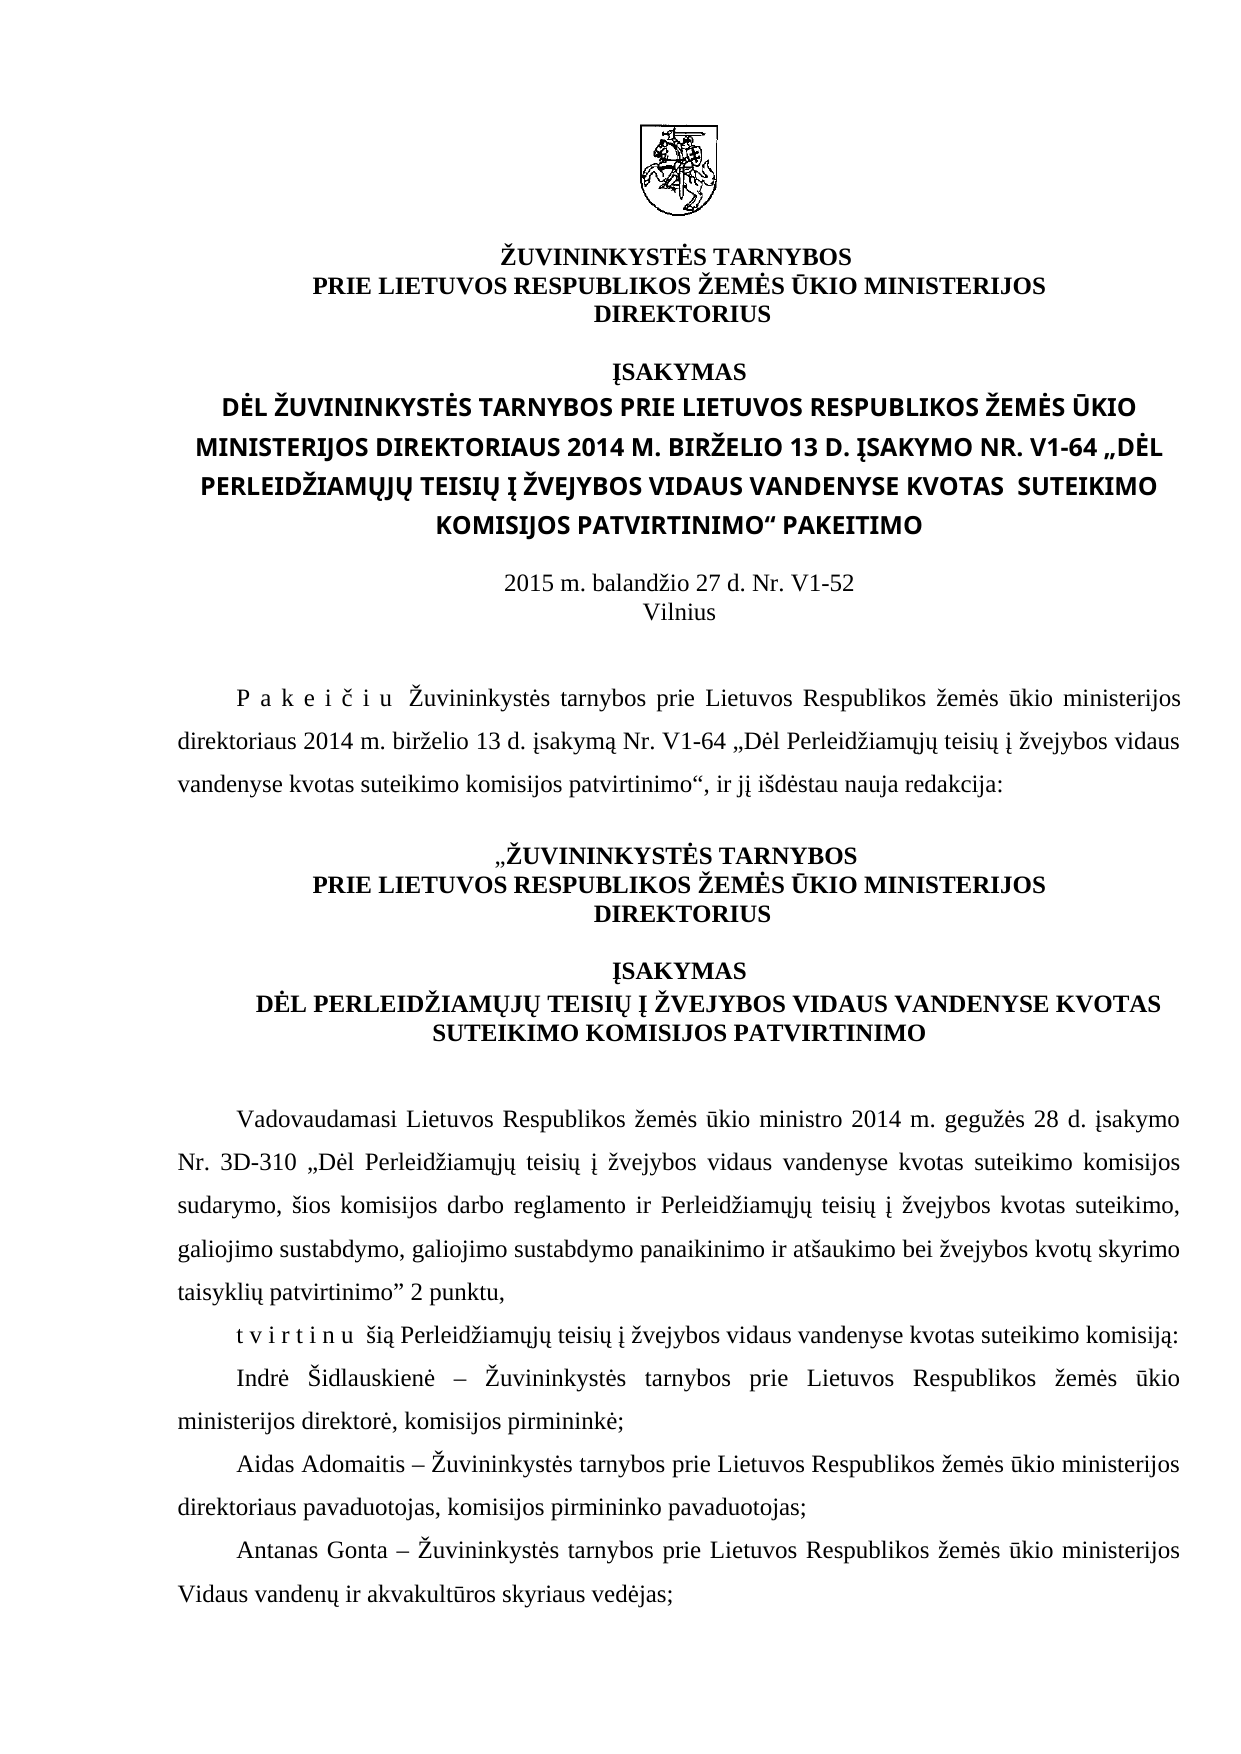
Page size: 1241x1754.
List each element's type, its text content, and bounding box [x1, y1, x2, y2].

text ŽUVININKYSTĖS TARNYBOS [177, 242, 1181, 271]
text Aidas Adomaitis – Žuvininkystės tarnybos prie Lietuvos Respublikos žemės ūkio ministerijos direktoriaus pavaduotojas, komisijos pirmininko pavaduotojas; [177, 1449, 1181, 1521]
text DIREKTORIUS [177, 899, 1181, 928]
text „ŽUVININKYSTĖS TARNYBOS [177, 841, 1181, 870]
text DIREKTORIUS [177, 299, 1181, 328]
text t v i r t i n u šią Perleidžiamųjų teisių į žvejybos vidaus vandenyse kvotas suteikimo komisiją: [177, 1320, 1181, 1349]
text PRIE LIETUVOS RESPUBLIKOS ŽEMĖS ŪKIO MINISTERIJOS [177, 870, 1181, 899]
text DĖL PERLEIDŽIAMŲJŲ TEISIŲ Į ŽVEJYBOS VIDAUS VANDENYSE KVOTAS SUTEIKIMO KOMISIJOS PATVIRTINIMO [177, 989, 1181, 1047]
text ĮSAKYMAS [177, 956, 1181, 985]
text Antanas Gonta – Žuvininkystės tarnybos prie Lietuvos Respublikos žemės ūkio ministerijos Vidaus vandenų ir akvakultūros skyriaus vedėjas; [177, 1536, 1181, 1607]
text ĮSAKYMAS [177, 357, 1181, 386]
text DĖL ŽUVININKYSTĖS TARNYBOS PRIE LIETUVOS RESPUBLIKOS ŽEMĖS ŪKIO MINISTERIJOS DIREKTORIaUS 2014 M. BIRŽELIO 13 D. ĮSAKYMO NR. V1-64 „DĖL PERLEIDŽIAMŲJŲ TEISIŲ Į ŽVEJYBOS VIDAUS VANDENYSE KVOTAS SUTEIKIMO KOMISIJOS PATVIRTINIMO“ PAKEITIMO [177, 390, 1181, 542]
text Vadovaudamasi Lietuvos Respublikos žemės ūkio ministro 2014 m. gegužės 28 d. įsakymo Nr. 3D-310 „Dėl Perleidžiamųjų teisių į žvejybos vidaus vandenyse kvotas suteikimo komisijos sudarymo, šios komisijos darbo reglamento ir Perleidžiamųjų teisių į žvejybos kvotas suteikimo, galiojimo sustabdymo, galiojimo sustabdymo panaikinimo ir atšaukimo bei žvejybos kvotų skyrimo taisyklių patvirtinimo” 2 punktu, [177, 1104, 1181, 1306]
text P a k e i č i u Žuvininkystės tarnybos prie Lietuvos Respublikos žemės ūkio ministerijos direktoriaus 2014 m. birželio 13 d. įsakymą Nr. V1-64 „Dėl Perleidžiamųjų teisių į žvejybos vidaus vandenyse kvotas suteikimo komisijos patvirtinimo“, ir jį išdėstau nauja redakcija: [177, 683, 1181, 798]
text 2015 m. balandžio 27 d. Nr. V1-52 [177, 568, 1181, 597]
text PRIE LIETUVOS RESPUBLIKOS ŽEMĖS ŪKIO MINISTERIJOS [177, 271, 1181, 299]
text Indrė Šidlauskienė – Žuvininkystės tarnybos prie Lietuvos Respublikos žemės ūkio ministerijos direktorė, komisijos pirmininkė; [177, 1363, 1181, 1435]
text Vilnius [177, 597, 1181, 626]
